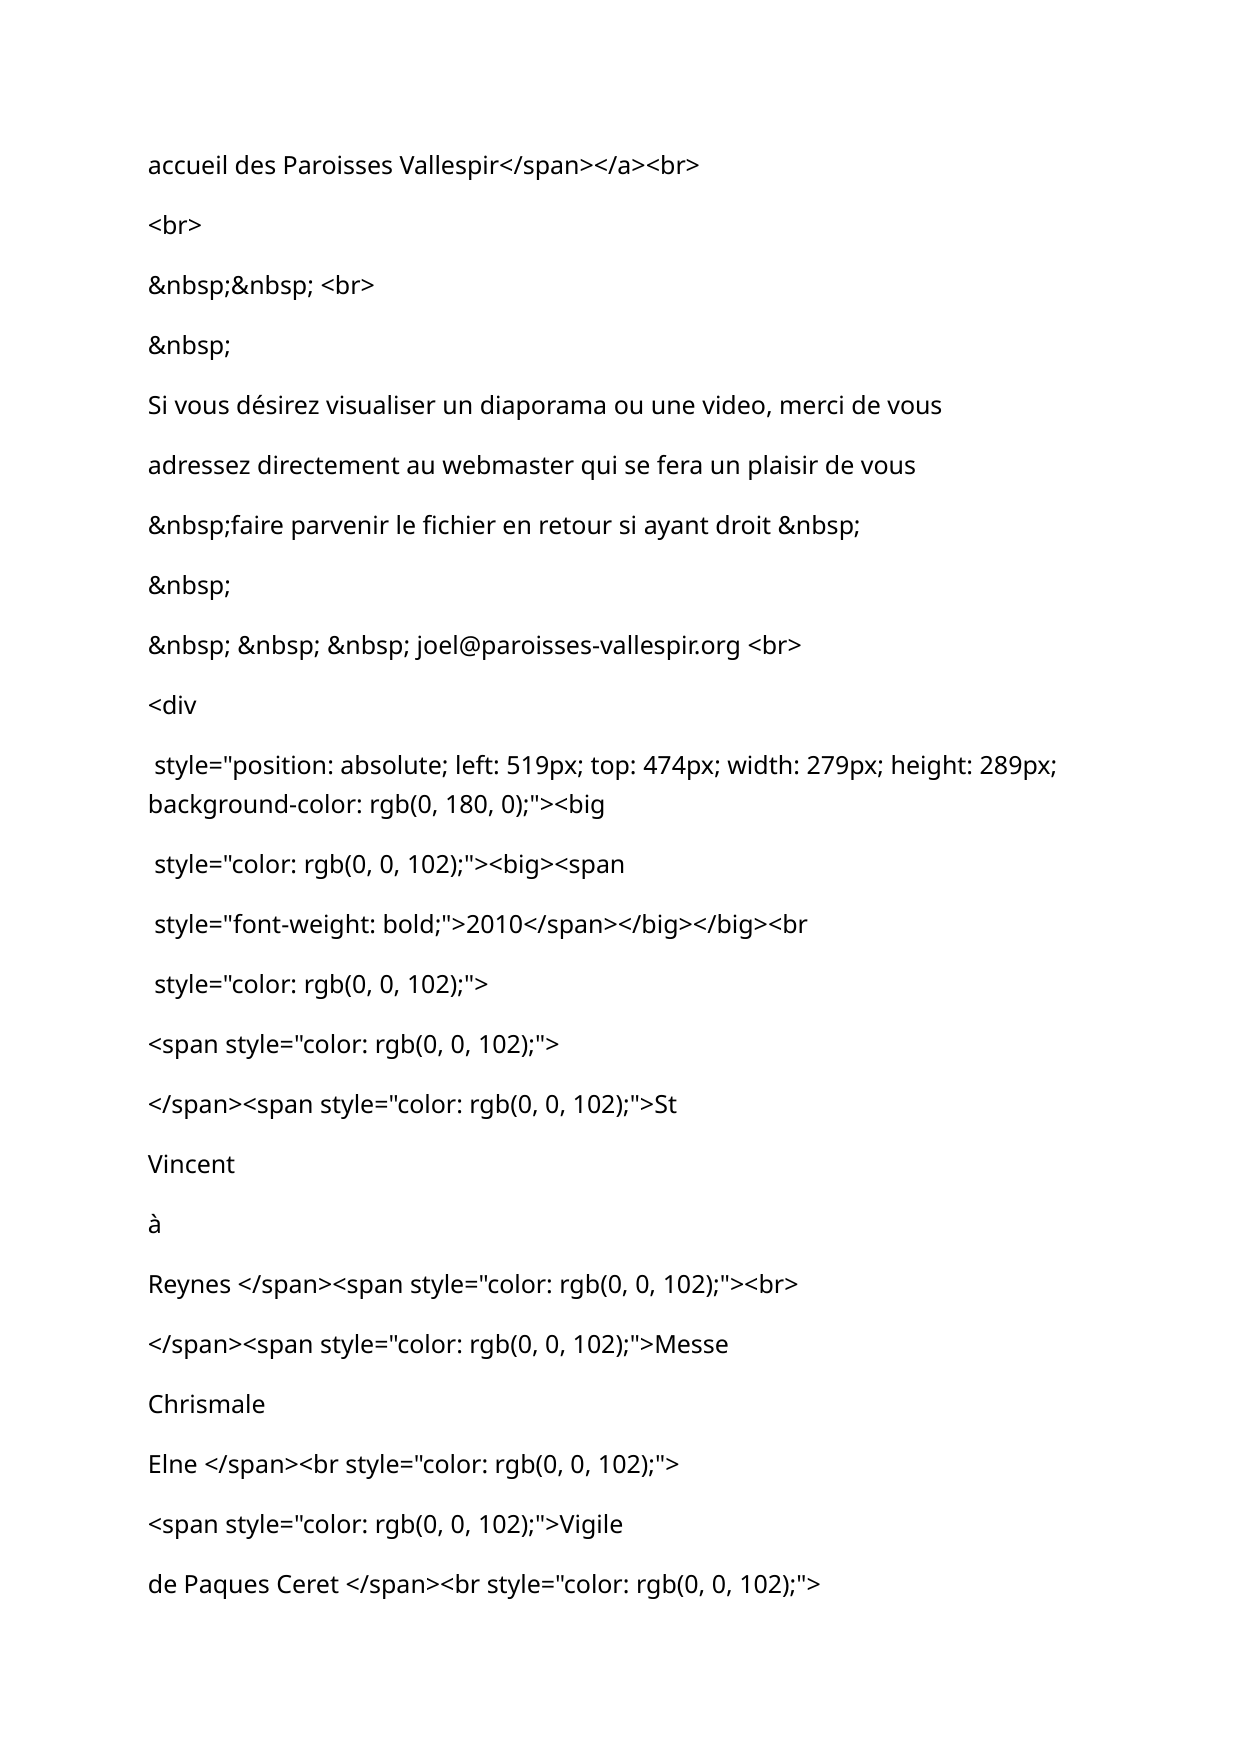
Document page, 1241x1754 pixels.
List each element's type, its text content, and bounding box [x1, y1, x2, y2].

text accueil des Paroisses Vallespir</span></a><br> [148, 148, 1093, 182]
text à [148, 1207, 1093, 1241]
text Si vous désirez visualiser un diaporama ou une video, merci de vous [148, 388, 1093, 422]
text de Paques Ceret </span><br style="color: rgb(0, 0, 102);"> [148, 1567, 1093, 1601]
text &nbsp; &nbsp; &nbsp; joel@paroisses-vallespir.org <br> [148, 628, 1093, 662]
text style="color: rgb(0, 0, 102);"> [148, 967, 1093, 1001]
text <br> [148, 208, 1093, 242]
text &nbsp; [148, 568, 1093, 602]
text <div [148, 688, 1093, 722]
text &nbsp;&nbsp; <br> [148, 268, 1093, 302]
text </span><span style="color: rgb(0, 0, 102);">St [148, 1087, 1093, 1121]
text Chrismale [148, 1387, 1093, 1421]
text Reynes </span><span style="color: rgb(0, 0, 102);"><br> [148, 1267, 1093, 1301]
text &nbsp;faire parvenir le fichier en retour si ayant droit &nbsp; [148, 508, 1093, 542]
text </span><span style="color: rgb(0, 0, 102);">Messe [148, 1327, 1093, 1361]
text <span style="color: rgb(0, 0, 102);">Vigile [148, 1507, 1093, 1541]
text style="color: rgb(0, 0, 102);"><big><span [148, 847, 1093, 881]
text Elne </span><br style="color: rgb(0, 0, 102);"> [148, 1447, 1093, 1481]
text style="font-weight: bold;">2010</span></big></big><br [148, 907, 1093, 941]
text style="position: absolute; left: 519px; top: 474px; width: 279px; height: 289px; background-color: rgb(0, 180, 0);"><big [148, 748, 1093, 821]
text <span style="color: rgb(0, 0, 102);"> [148, 1027, 1093, 1061]
text Vincent [148, 1147, 1093, 1181]
text &nbsp; [148, 328, 1093, 362]
text adressez directement au webmaster qui se fera un plaisir de vous [148, 448, 1093, 482]
